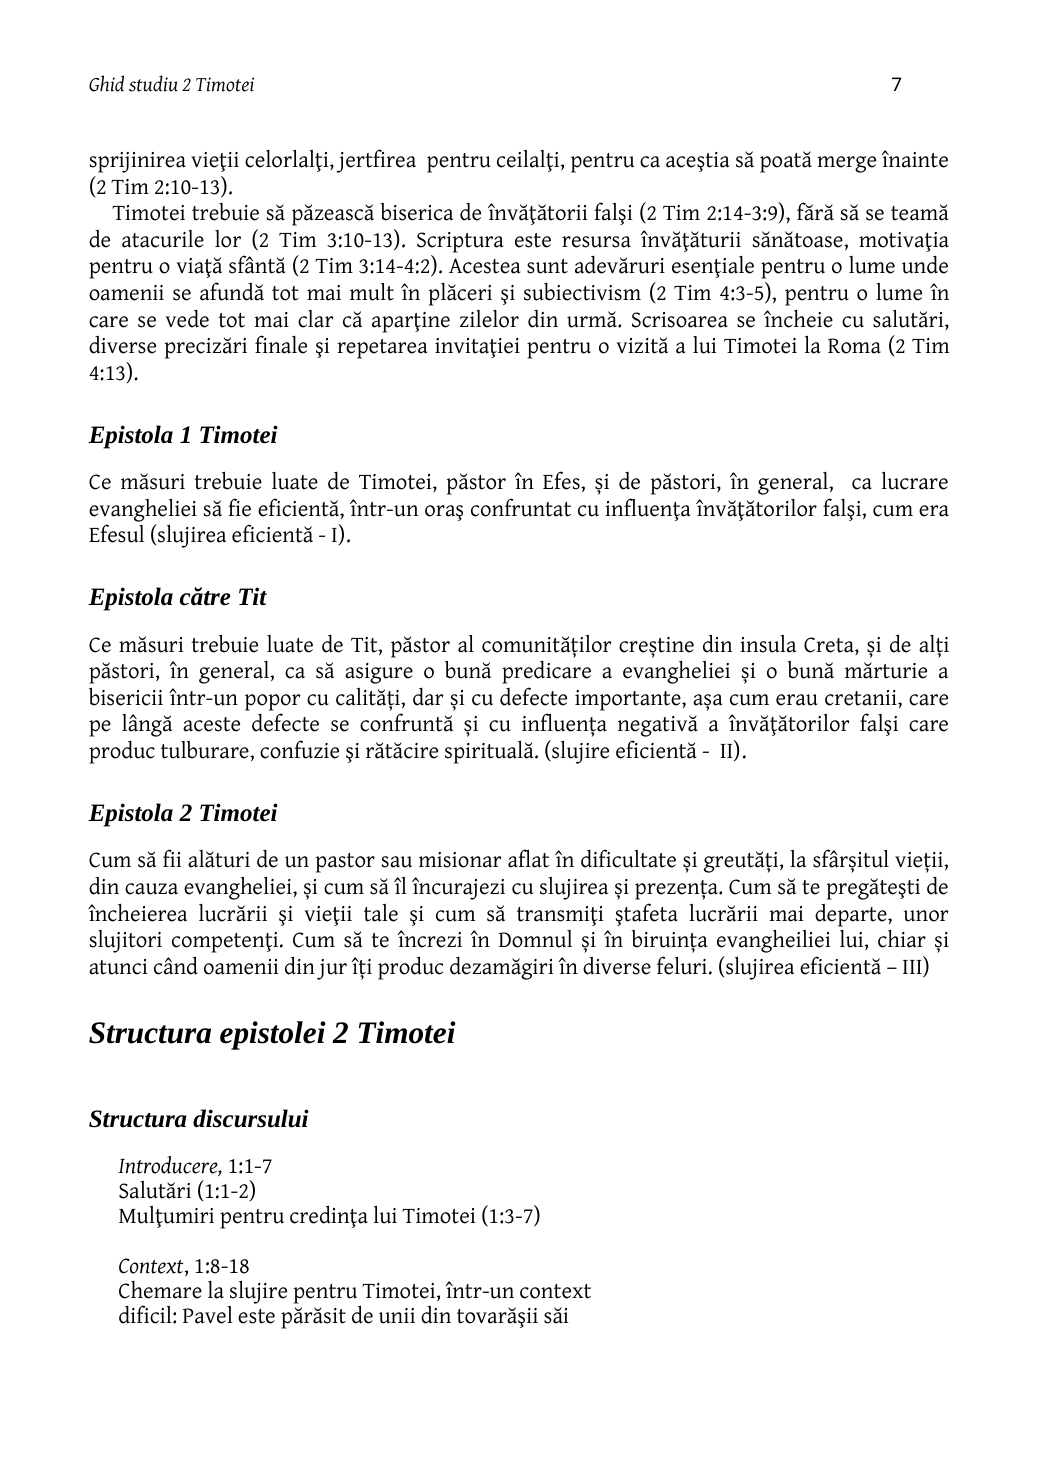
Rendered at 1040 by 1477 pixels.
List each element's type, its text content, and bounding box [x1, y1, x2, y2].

text sprijinirea vieţii celorlalţi, jertfirea pentru ceilalţi, pentru ca aceştia să poată merge înainte (2 Tim 2:10-13). [88, 147, 951, 201]
text Context, 1:8-18 [88, 1253, 951, 1278]
text Timotei trebuie să păzească biserica de învăţătorii falşi (2 Tim 2:14-3:9), fără să se teamă de atacurile lor (2 Tim 3:10-13). Scriptura este resursa învăţăturii sănătoase, motivaţia pentru o viaţă sfântă (2 Tim 3:14-4:2). Acestea sunt adevăruri esenţiale pentru o lume unde oamenii se afundă tot mai mult în plăceri şi subiectivism (2 Tim 4:3-5), pentru o lume în care se vede tot mai clar că aparţine zilelor din urmă. Scrisoarea se încheie cu salutări, diverse precizări finale şi repetarea invitaţiei pentru o vizită a lui Timotei la Roma (2 Tim 4:13). [88, 201, 951, 386]
subtitle Structura epistolei 2 Timotei [88, 1014, 951, 1050]
text Ce măsuri trebuie luate de Timotei, păstor în Efes, și de păstori, în general, ca lucrare evangheliei să fie eficientă, într-un oraş confruntat cu influenţa învăţătorilor falşi, cum era Efesul (slujirea eficientă - I). [88, 469, 951, 549]
text dificil: Pavel este părăsit de unii din tovarăşii săi [88, 1303, 951, 1328]
text Introducere, 1:1-7 [88, 1153, 951, 1178]
subtitle Structura discursului [88, 1104, 951, 1133]
text Chemare la slujire pentru Timotei, într-un context [88, 1278, 951, 1303]
text Mulţumiri pentru credinţa lui Timotei (1:3-7) [88, 1203, 951, 1228]
subtitle Epistola către Tit [88, 582, 951, 611]
subtitle Epistola 2 Timotei [88, 798, 951, 827]
subtitle Epistola 1 Timotei [88, 420, 951, 448]
text Ce măsuri trebuie luate de Tit, păstor al comunităților creștine din insula Creta, și de alți păstori, în general, ca să asigure o bună predicare a evangheliei și o bună mărturie a bisericii într-un popor cu calități, dar și cu defecte importante, așa cum erau cretanii, care pe lângă aceste defecte se confruntă și cu influența negativă a învăţătorilor falşi care produc tulburare, confuzie şi rătăcire spirituală. (slujire eficientă - II). [88, 632, 951, 765]
text Salutări (1:1-2) [88, 1178, 951, 1203]
text Cum să fii alături de un pastor sau misionar aflat în dificultate și greutăți, la sfârșitul vieții, din cauza evangheliei, și cum să îl încurajezi cu slujirea și prezența. Cum să te pregăteşti de încheierea lucrării şi vieţii tale şi cum să transmiţi ştafeta lucrării mai departe, unor slujitori competenţi. Cum să te încrezi în Domnul și în biruința evangheiliei lui, chiar și atunci când oamenii din jur îți produc dezamăgiri în diverse feluri. (slujirea eficientă – III) [88, 848, 951, 981]
